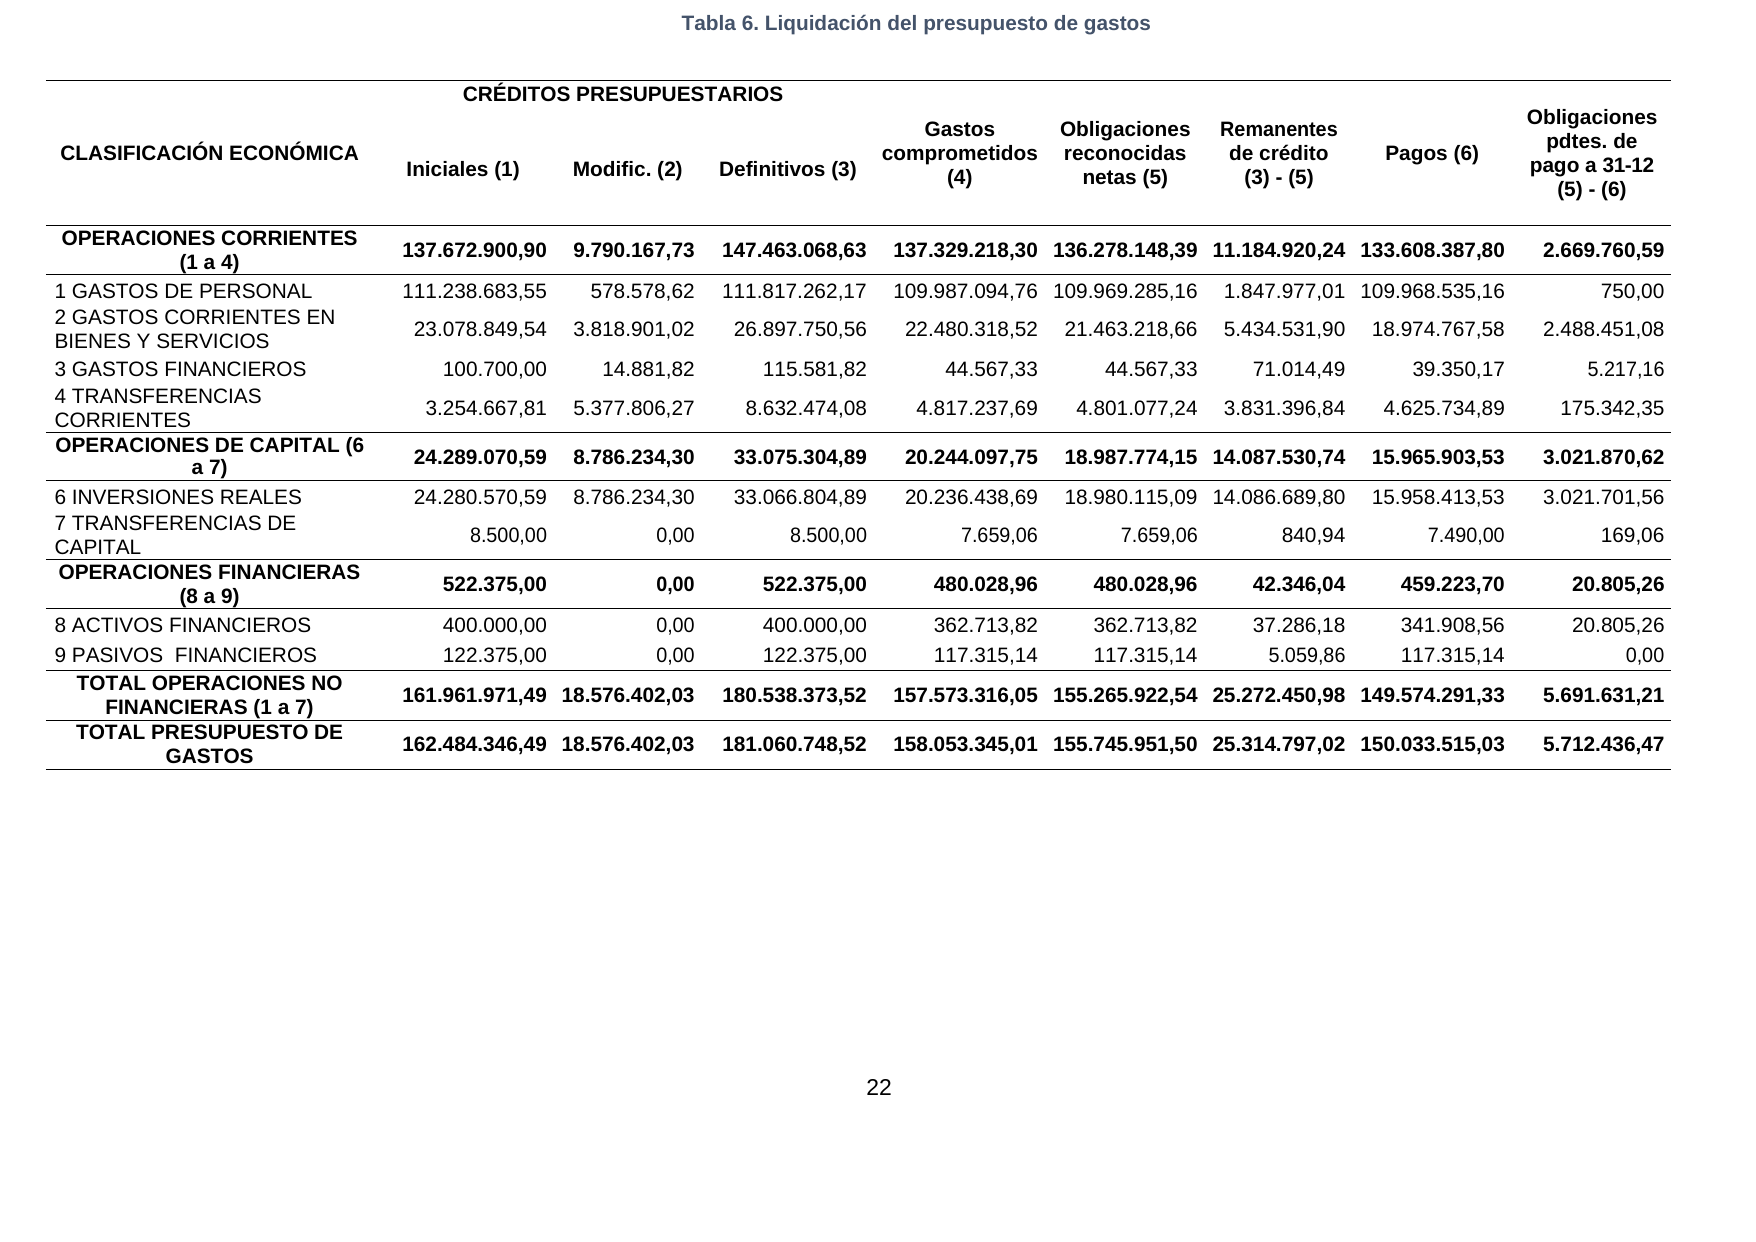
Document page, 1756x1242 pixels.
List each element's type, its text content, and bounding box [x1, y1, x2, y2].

table_cell 11.184.920,24 [1204, 226, 1352, 274]
table_cell 109.987.094,76 [874, 275, 1045, 303]
table_cell 7.490,00 [1352, 510, 1515, 559]
table_cell 71.014,49 [1204, 355, 1352, 383]
table_cell 150.033.515,03 [1352, 721, 1515, 768]
table_cell 5.712.436,47 [1515, 721, 1671, 768]
table_cell 111.817.262,17 [707, 275, 874, 303]
table_cell 122.375,00 [383, 640, 554, 670]
table_cell 4 TRANSFERENCIAS CORRIENTES [46, 383, 383, 432]
table_cell TOTAL OPERACIONES NO FINANCIERAS (1 a 7) [46, 671, 383, 719]
table_cell 362.713,82 [1045, 609, 1204, 639]
table_cell 161.961.971,49 [383, 671, 554, 719]
table_cell Definitivos (3) [707, 107, 874, 225]
table_cell 109.968.535,16 [1352, 275, 1515, 303]
table_cell 20.244.097,75 [874, 433, 1045, 480]
table_cell 0,00 [554, 510, 707, 559]
table_cell 33.075.304,89 [707, 433, 874, 480]
table_cell 20.805,26 [1515, 609, 1671, 639]
table_cell 7.659,06 [874, 510, 1045, 559]
table_cell OPERACIONES CORRIENTES (1 a 4) [46, 226, 383, 274]
table_cell 9 PASIVOS FINANCIEROS [46, 640, 383, 670]
table_cell 14.086.689,80 [1204, 481, 1352, 509]
table_cell 5.377.806,27 [554, 383, 707, 432]
table_cell 158.053.345,01 [874, 721, 1045, 768]
table_cell 750,00 [1515, 275, 1671, 303]
table_cell 169,06 [1515, 510, 1671, 559]
table_cell 9.790.167,73 [554, 226, 707, 274]
table_cell 0,00 [554, 560, 707, 608]
table_cell 25.314.797,02 [1204, 721, 1352, 768]
table_cell 8.632.474,08 [707, 383, 874, 432]
table_cell 7.659,06 [1045, 510, 1204, 559]
table_cell 840,94 [1204, 510, 1352, 559]
table_cell 3 GASTOS FINANCIEROS [46, 355, 383, 383]
table_cell 39.350,17 [1352, 355, 1515, 383]
table_cell 5.059,86 [1204, 640, 1352, 670]
table_cell 18.576.402,03 [554, 721, 707, 768]
table_cell Modific. (2) [554, 107, 707, 225]
table_cell 0,00 [554, 609, 707, 639]
table_cell 400.000,00 [707, 609, 874, 639]
table_cell 400.000,00 [383, 609, 554, 639]
table_cell 122.375,00 [707, 640, 874, 670]
table_cell Obligaciones reconocidas netas (5) [1045, 107, 1204, 225]
table_cell Obligaciones pdtes. de pago a 31-12 (5) - (6) [1515, 107, 1671, 225]
table_cell Remanentes de crédito (3) - (5) [1204, 107, 1352, 225]
table_cell 111.238.683,55 [383, 275, 554, 303]
table_cell 117.315,14 [874, 640, 1045, 670]
table_cell 117.315,14 [1352, 640, 1515, 670]
table_cell 2.488.451,08 [1515, 304, 1671, 355]
table_cell 4.625.734,89 [1352, 383, 1515, 432]
table_cell 522.375,00 [383, 560, 554, 608]
table_cell 37.286,18 [1204, 609, 1352, 639]
table_cell 5.691.631,21 [1515, 671, 1671, 719]
table_cell 117.315,14 [1045, 640, 1204, 670]
table_cell 155.745.951,50 [1045, 721, 1204, 768]
table_cell 459.223,70 [1352, 560, 1515, 608]
table_cell 362.713,82 [874, 609, 1045, 639]
table_cell 18.980.115,09 [1045, 481, 1204, 509]
table_cell 20.236.438,69 [874, 481, 1045, 509]
table_cell 14.881,82 [554, 355, 707, 383]
table_cell 18.987.774,15 [1045, 433, 1204, 480]
table_cell 3.831.396,84 [1204, 383, 1352, 432]
table_cell 3.021.701,56 [1515, 481, 1671, 509]
table_cell CLASIFICACIÓN ECONÓMICA [46, 107, 383, 225]
table_header CRÉDITOS PRESUPUESTARIOS [46, 81, 1671, 107]
table_cell 15.958.413,53 [1352, 481, 1515, 509]
table_cell 33.066.804,89 [707, 481, 874, 509]
table_cell 137.329.218,30 [874, 226, 1045, 274]
table_cell 109.969.285,16 [1045, 275, 1204, 303]
table_cell 24.289.070,59 [383, 433, 554, 480]
table_cell 181.060.748,52 [707, 721, 874, 768]
table_cell 2 GASTOS CORRIENTES EN BIENES Y SERVICIOS [46, 304, 383, 355]
table_cell Iniciales (1) [383, 107, 554, 225]
table_cell 25.272.450,98 [1204, 671, 1352, 719]
table_cell 8.786.234,30 [554, 481, 707, 509]
table_cell 1 GASTOS DE PERSONAL [46, 275, 383, 303]
table_cell 2.669.760,59 [1515, 226, 1671, 274]
table_cell 4.817.237,69 [874, 383, 1045, 432]
table_cell 3.021.870,62 [1515, 433, 1671, 480]
table_cell 100.700,00 [383, 355, 554, 383]
table_cell 480.028,96 [874, 560, 1045, 608]
table_cell 0,00 [1515, 640, 1671, 670]
table_cell 3.254.667,81 [383, 383, 554, 432]
table_cell 578.578,62 [554, 275, 707, 303]
table_cell 5.217,16 [1515, 355, 1671, 383]
table_cell 15.965.903,53 [1352, 433, 1515, 480]
table_cell 4.801.077,24 [1045, 383, 1204, 432]
table_cell 0,00 [554, 640, 707, 670]
table_cell 3.818.901,02 [554, 304, 707, 355]
table_cell 5.434.531,90 [1204, 304, 1352, 355]
table_cell 21.463.218,66 [1045, 304, 1204, 355]
table_cell 522.375,00 [707, 560, 874, 608]
table_cell 23.078.849,54 [383, 304, 554, 355]
table_cell 180.538.373,52 [707, 671, 874, 719]
table_cell TOTAL PRESUPUESTO DE GASTOS [46, 721, 383, 768]
table_cell OPERACIONES DE CAPITAL (6 a 7) [46, 433, 383, 480]
table_cell 44.567,33 [874, 355, 1045, 383]
table_cell Gastos comprometidos (4) [874, 107, 1045, 225]
table_cell 8.500,00 [383, 510, 554, 559]
table_cell 480.028,96 [1045, 560, 1204, 608]
table_cell OPERACIONES FINANCIERAS (8 a 9) [46, 560, 383, 608]
table_cell 24.280.570,59 [383, 481, 554, 509]
table_cell 18.974.767,58 [1352, 304, 1515, 355]
table_cell 341.908,56 [1352, 609, 1515, 639]
table_cell 136.278.148,39 [1045, 226, 1204, 274]
text Tabla 6. Liquidación del presupuesto de gastos [681, 11, 1684, 35]
table_cell 26.897.750,56 [707, 304, 874, 355]
table_cell 115.581,82 [707, 355, 874, 383]
table_cell 1.847.977,01 [1204, 275, 1352, 303]
table_cell 8 ACTIVOS FINANCIEROS [46, 609, 383, 639]
table_cell 44.567,33 [1045, 355, 1204, 383]
table_cell 20.805,26 [1515, 560, 1671, 608]
table_cell 14.087.530,74 [1204, 433, 1352, 480]
table_cell 149.574.291,33 [1352, 671, 1515, 719]
table_cell 147.463.068,63 [707, 226, 874, 274]
table_cell 42.346,04 [1204, 560, 1352, 608]
table_cell 18.576.402,03 [554, 671, 707, 719]
table_cell 8.786.234,30 [554, 433, 707, 480]
table_cell 157.573.316,05 [874, 671, 1045, 719]
table_cell 133.608.387,80 [1352, 226, 1515, 274]
table_cell 7 TRANSFERENCIAS DE CAPITAL [46, 510, 383, 559]
table_cell 6 INVERSIONES REALES [46, 481, 383, 509]
table_cell 155.265.922,54 [1045, 671, 1204, 719]
table_cell 162.484.346,49 [383, 721, 554, 768]
table_cell 22.480.318,52 [874, 304, 1045, 355]
table_cell Pagos (6) [1352, 107, 1515, 225]
table_cell 137.672.900,90 [383, 226, 554, 274]
table_cell 8.500,00 [707, 510, 874, 559]
table_cell 175.342,35 [1515, 383, 1671, 432]
